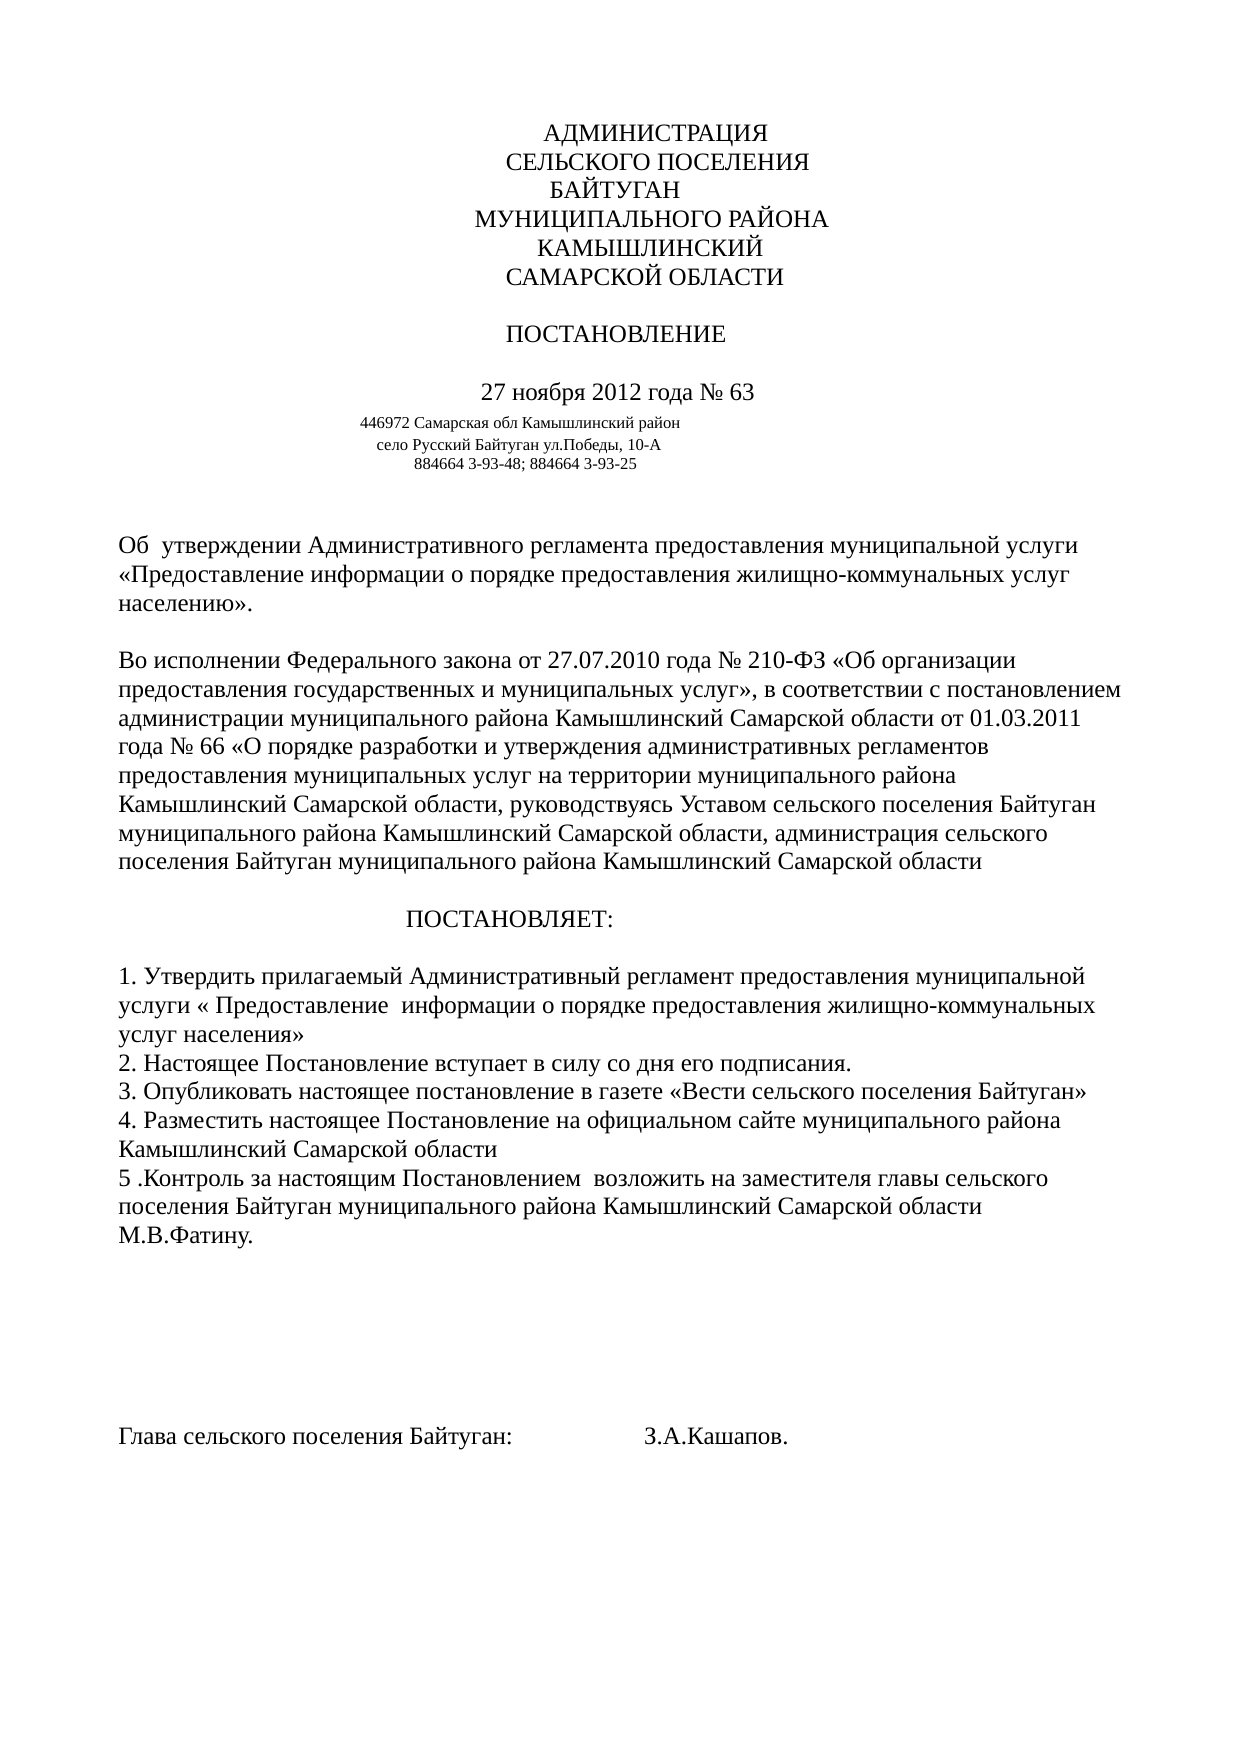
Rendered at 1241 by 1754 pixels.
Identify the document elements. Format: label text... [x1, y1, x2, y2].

text 2. Настоящее Постановление вступает в силу со дня его подписания. [118, 1048, 1122, 1076]
text 446972 Самарская обл Камышлинский район [118, 406, 1122, 434]
text 3. Опубликовать настоящее постановление в газете «Вести сельского поселения Байтуган» [118, 1076, 1122, 1105]
text САМАРСКОЙ ОБЛАСТИ [118, 262, 1122, 291]
text 1. Утвердить прилагаемый Административный регламент предоставления муниципальной услуги « Предоставление информации о порядке предоставления жилищно-коммунальных услуг населения» [118, 961, 1122, 1048]
text КАМЫШЛИНСКИЙ [118, 233, 1122, 262]
text Об утверждении Административного регламента предоставления муниципальной услуги «Предоставление информации о порядке предоставления жилищно-коммунальных услуг населению». [118, 530, 1122, 616]
text 884664 3-93-48; 884664 3-93-25 [118, 453, 1122, 473]
text ПОСТАНОВЛЯЕТ: [118, 904, 1122, 933]
text БАЙТУГАН [118, 176, 1122, 204]
text ПОСТАНОВЛЕНИЕ [118, 319, 1122, 348]
text АДМИНИСТРАЦИЯ [118, 118, 1122, 147]
text МУНИЦИПАЛЬНОГО РАЙОНА [118, 204, 1122, 233]
text СЕЛЬСКОГО ПОСЕЛЕНИЯ [118, 147, 1122, 176]
text 27 ноября 2012 года № 63 [118, 377, 1122, 406]
text 5 .Контроль за настоящим Постановлением возложить на заместителя главы сельского поселения Байтуган муниципального района Камышлинский Самарской области М.В.Фатину. [118, 1163, 1122, 1249]
text Во исполнении Федерального закона от 27.07.2010 года № 210-ФЗ «Об организации предоставления государственных и муниципальных услуг», в соответствии с постановлением администрации муниципального района Камышлинский Самарской области от 01.03.2011 года № 66 «О порядке разработки и утверждения административных регламентов предоставления муниципальных услуг на территории муниципального района Камышлинский Самарской области, руководствуясь Уставом сельского поселения Байтуган муниципального района Камышлинский Самарской области, администрация сельского поселения Байтуган муниципального района Камышлинский Самарской области [118, 645, 1122, 875]
text село Русский Байтуган ул.Победы, 10-А [118, 434, 1122, 453]
text 4. Разместить настоящее Постановление на официальном сайте муниципального района Камышлинский Самарской области [118, 1105, 1122, 1163]
text Глава сельского поселения Байтуган: З.А.Кашапов. [118, 1421, 1122, 1450]
